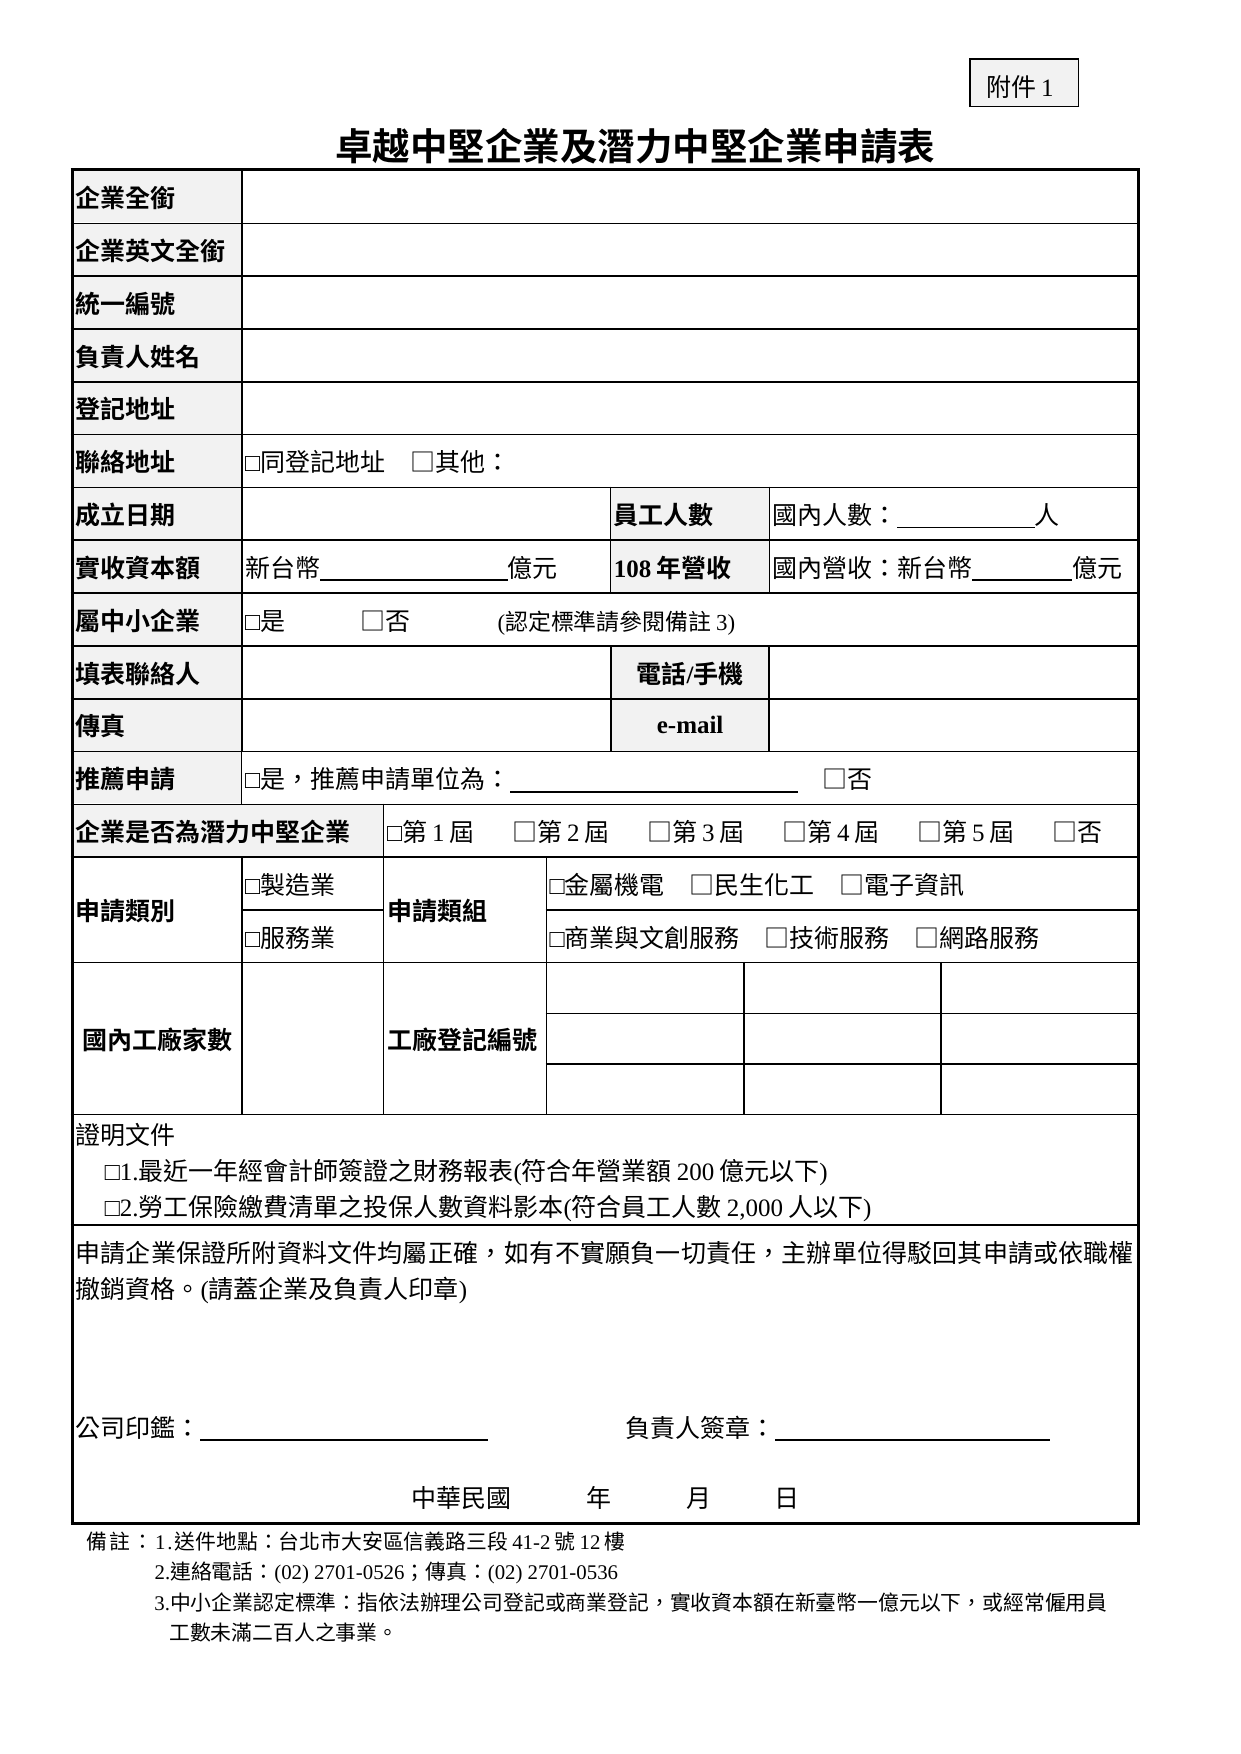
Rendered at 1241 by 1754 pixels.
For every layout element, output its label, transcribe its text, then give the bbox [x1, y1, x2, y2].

table_header [243, 171, 1137, 222]
table_cell 申請類別 [74, 858, 241, 962]
table_cell 屬中小企業 [74, 594, 241, 645]
table_cell 統一編號 [74, 277, 241, 328]
table_cell 工廠登記編號 [384, 963, 546, 1114]
table_cell [942, 963, 1137, 1012]
table_cell 負責人姓名 [74, 330, 241, 381]
table_cell [243, 383, 1137, 434]
table_cell [745, 1014, 940, 1063]
table_cell 企業英文全銜 [74, 224, 241, 275]
table_cell 電話/手機 [612, 647, 768, 698]
table_cell [547, 963, 743, 1012]
table_cell [243, 647, 610, 698]
table_cell 申請類組 [384, 858, 546, 962]
table_cell [745, 1065, 940, 1114]
table_cell [770, 700, 1137, 751]
table_header 企業全銜 [74, 171, 241, 222]
table_cell 國內人數： 人 [770, 488, 1137, 539]
table_header 企業全銜 [971, 60, 1078, 106]
table_cell [243, 963, 383, 1114]
table_cell [942, 1014, 1137, 1063]
text 工數未滿二百人之事業。 [162, 1616, 1122, 1646]
table_cell [243, 700, 610, 751]
table_cell [745, 963, 940, 1012]
table_cell 實收資本額 [74, 541, 241, 592]
table_cell [243, 224, 1137, 275]
table_cell 傳真 [74, 700, 241, 751]
table_cell 成立日期 [74, 488, 241, 539]
table_cell 企業是否為潛力中堅企業 [74, 805, 383, 856]
table_cell 員工人數 [611, 488, 769, 539]
table_cell 填表聯絡人 [74, 647, 241, 698]
table_cell 聯絡地址 [74, 435, 241, 487]
table_cell 證明文件 □1.最近一年經會計師簽證之財務報表(符合年營業額200億元以下) □2.勞工保險繳費清單之投保人數資料影本(符合員工人數2,000人以下) [74, 1115, 1137, 1224]
text 2.連絡電話：(02) 2701-0526；傳真：(02) 2701-0536 [89, 1556, 1122, 1586]
table_cell 推薦申請 [74, 752, 241, 803]
text 卓越中堅企業及潛力中堅企業申請表 [148, 131, 1122, 168]
table_cell [243, 488, 610, 539]
table_cell □是 □否 (認定標準請參閱備註3) [243, 594, 1137, 645]
table_cell e-mail [612, 700, 768, 751]
table_cell □製造業 [243, 858, 383, 909]
table_cell 申請企業保證所附資料文件均屬正確，如有不實願負一切責任，主辦單位得駁回其申請或依職權撤銷資格。(請蓋企業及負責人印章) 公司印鑑： 負責人簽章： 中華民國 年 月 日 [74, 1226, 1137, 1522]
table_cell □同登記地址 □其他： [243, 435, 1137, 487]
table_cell □是，推薦申請單位為： □否 [242, 752, 1137, 803]
table_cell [770, 647, 1137, 698]
table_cell 新台幣 億元 [243, 541, 610, 592]
text 3.中小企業認定標準：指依法辦理公司登記或商業登記，實收資本額在新臺幣一億元以下，或經常僱用員 [148, 1586, 1122, 1616]
table_cell □服務業 [243, 911, 383, 962]
table_cell 國內工廠家數 [74, 963, 241, 1114]
table_cell [243, 330, 1137, 381]
table_cell □商業與文創服務 □技術服務 □網路服務 [547, 911, 1137, 962]
table_cell □金屬機電 □民生化工 □電子資訊 [547, 858, 1137, 909]
table_cell [547, 1065, 743, 1114]
table_cell □第1屆 □第2屆 □第3屆 □第4屆 □第5屆 □否 [384, 805, 1137, 856]
table_cell [243, 277, 1137, 328]
table_cell [547, 1014, 743, 1063]
table_cell [942, 1065, 1137, 1114]
table_cell 登記地址 [74, 383, 241, 434]
table_cell 108年營收 [611, 541, 769, 592]
table_cell 國內營收：新台幣 億元 [770, 541, 1137, 592]
text 備註：1.送件地點：台北市大安區信義路三段41-2號12樓 [86, 1525, 1122, 1556]
